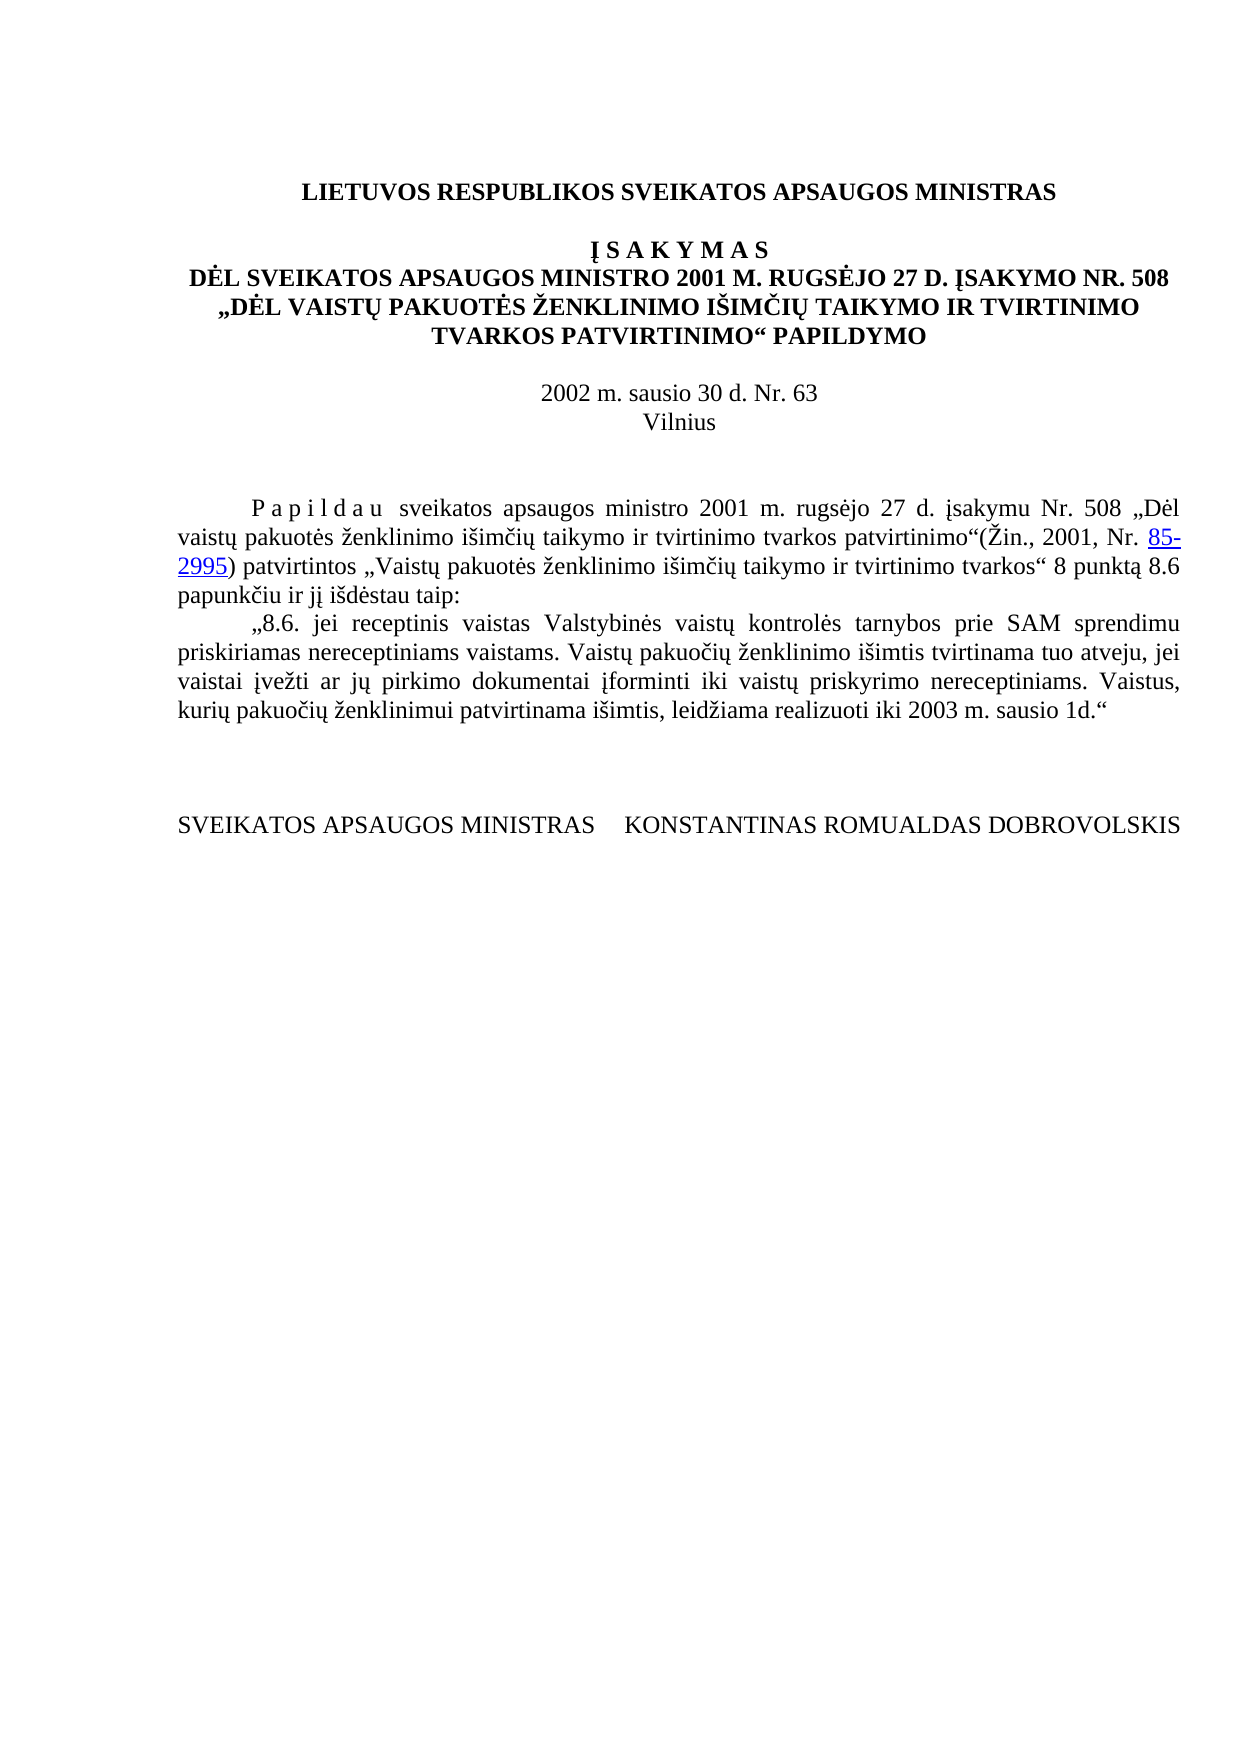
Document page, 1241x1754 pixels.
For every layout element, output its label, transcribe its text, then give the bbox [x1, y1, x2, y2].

text SVEIKATOS APSAUGOS MINISTRAS KONSTANTINAS ROMUALDAS DOBROVOLSKIS [177, 810, 1181, 838]
text LIETUVOS RESPUBLIKOS SVEIKATOS APSAUGOS MINISTRAS [177, 177, 1181, 206]
text Į S A K Y M A S [177, 235, 1181, 263]
text 2002 m. sausio 30 d. Nr. 63 [177, 378, 1181, 407]
text „8.6. jei receptinis vaistas Valstybinės vaistų kontrolės tarnybos prie SAM sprendimu priskiriamas nereceptiniams vaistams. Vaistų pakuočių ženklinimo išimtis tvirtinama tuo atveju, jei vaistai įvežti ar jų pirkimo dokumentai įforminti iki vaistų priskyrimo nereceptiniams. Vaistus, kurių pakuočių ženklinimui patvirtinama išimtis, leidžiama realizuoti iki 2003 m. sausio 1d.“ [177, 608, 1181, 723]
text DĖL SVEIKATOS APSAUGOS MINISTRO 2001 M. RUGSĖJO 27 D. ĮSAKYMO NR. 508 „DĖL VAISTŲ PAKUOTĖS ŽENKLINIMO IŠIMČIŲ TAIKYMO IR TVIRTINIMO TVARKOS PATVIRTINIMO“ PAPILDYMO [177, 263, 1181, 350]
text Vilnius [177, 407, 1181, 436]
text Papildau sveikatos apsaugos ministro 2001 m. rugsėjo 27 d. įsakymu Nr. 508 „Dėl vaistų pakuotės ženklinimo išimčių taikymo ir tvirtinimo tvarkos patvirtinimo“(Žin., 2001, Nr. 85-2995) patvirtintos „Vaistų pakuotės ženklinimo išimčių taikymo ir tvirtinimo tvarkos“ 8 punktą 8.6 papunkčiu ir jį išdėstau taip: [177, 493, 1181, 608]
